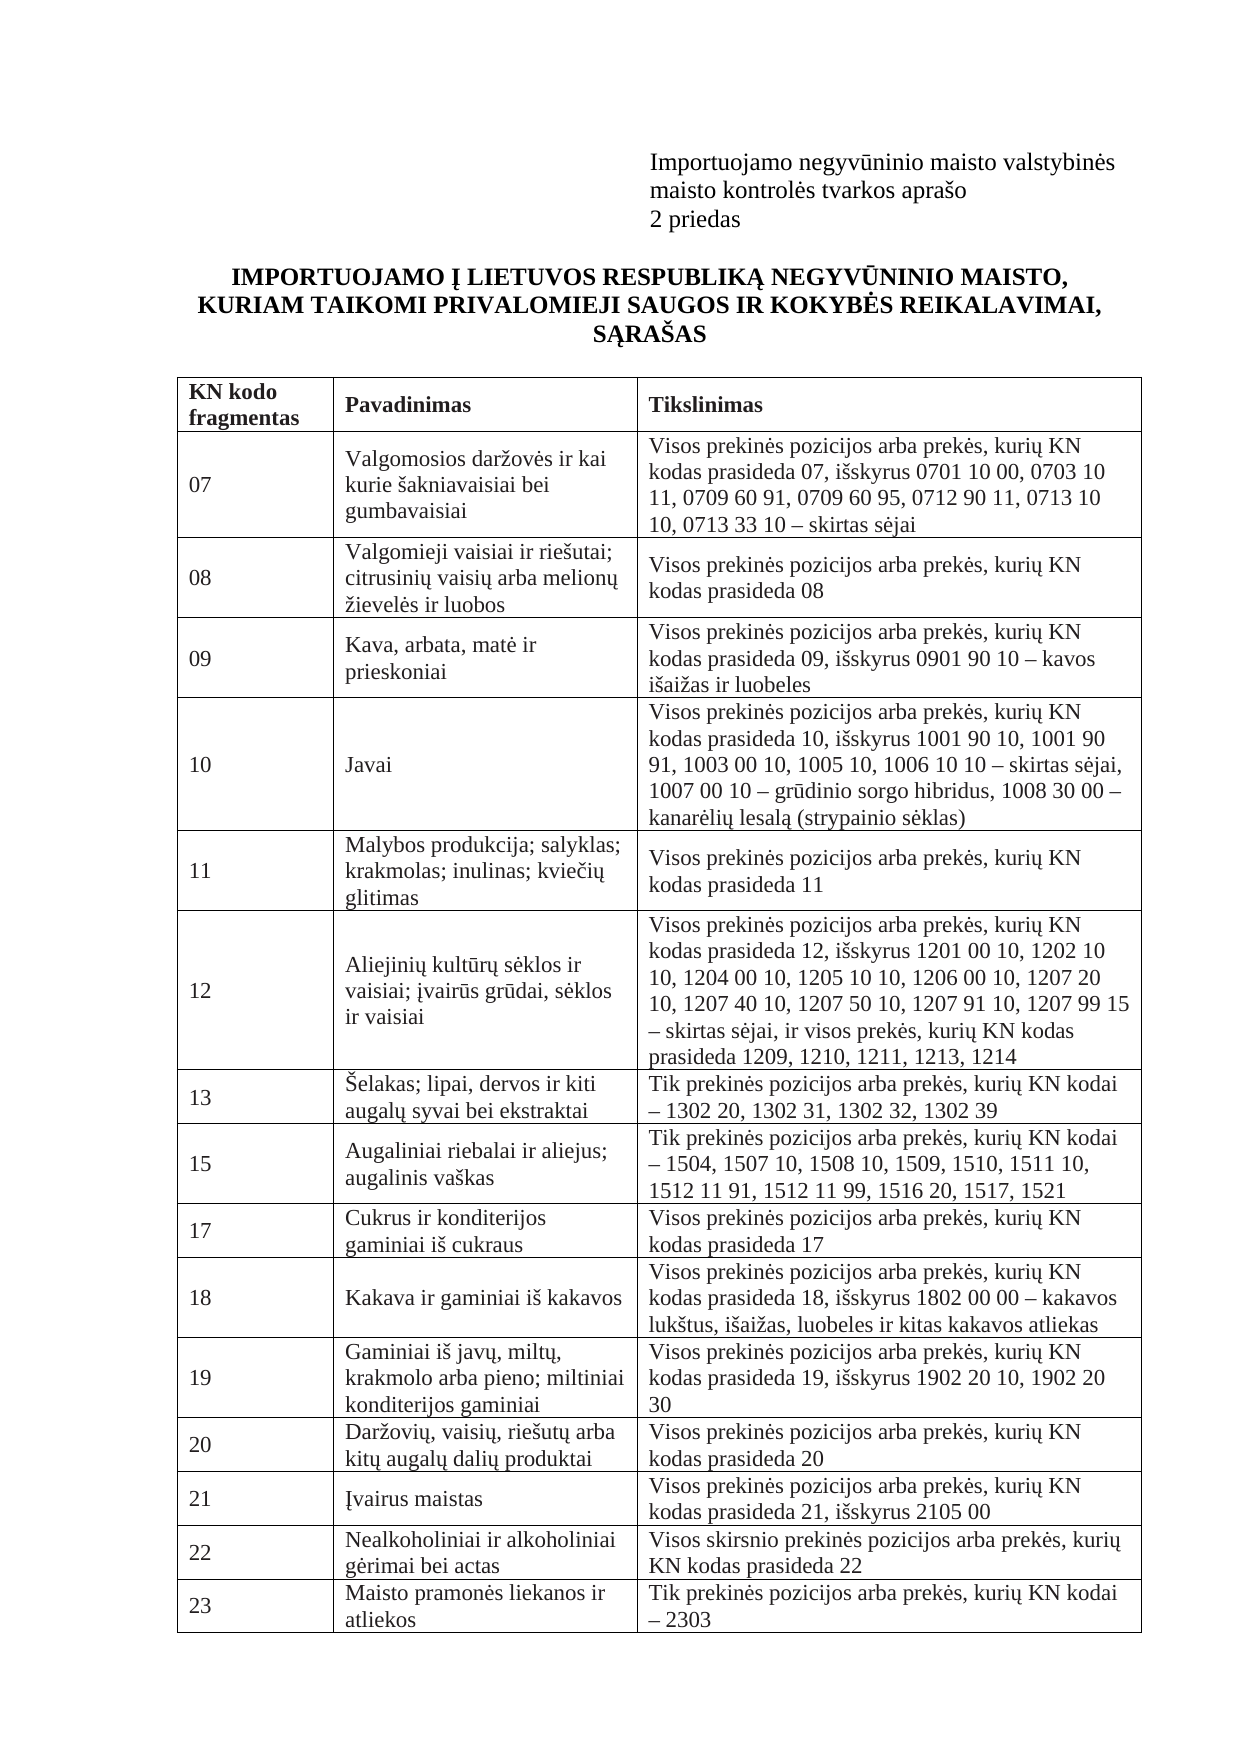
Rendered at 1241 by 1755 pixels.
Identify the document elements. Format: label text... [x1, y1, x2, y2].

table_cell 23 [178, 1580, 333, 1632]
table_cell Visos prekinės pozicijos arba prekės, kurių KN kodas prasideda 10, išskyrus 1001 90 10, 1001 90 91, 1003 00 10, 1005 10, 1006 10 10 – skirtas sėjai, 1007 00 10 – grūdinio sorgo hibridus, 1008 30 00 – kanarėlių lesalą (strypainio sėklas) [638, 698, 1141, 830]
table_cell Maisto pramonės liekanos ir atliekos [334, 1580, 637, 1632]
table_cell Javai [334, 698, 637, 830]
table_cell Tik prekinės pozicijos arba prekės, kurių KN kodai – 2303 [638, 1580, 1141, 1632]
table_cell 20 [178, 1418, 333, 1471]
table_cell 15 [178, 1124, 333, 1203]
table_cell Visos prekinės pozicijos arba prekės, kurių KN kodas prasideda 07, išskyrus 0701 10 00, 0703 10 11, 0709 60 91, 0709 60 95, 0712 90 11, 0713 10 10, 0713 33 10 – skirtas sėjai [638, 432, 1141, 537]
table_cell Nealkoholiniai ir alkoholiniai gėrimai bei actas [334, 1526, 637, 1578]
table_cell Cukrus ir konditerijos gaminiai iš cukraus [334, 1204, 637, 1257]
table_cell Kakava ir gaminiai iš kakavos [334, 1258, 637, 1337]
table_cell 17 [178, 1204, 333, 1257]
table_cell Aliejinių kultūrų sėklos ir vaisiai; įvairūs grūdai, sėklos ir vaisiai [334, 911, 637, 1069]
table_cell 13 [178, 1070, 333, 1123]
table_cell Tik prekinės pozicijos arba prekės, kurių KN kodai – 1504, 1507 10, 1508 10, 1509, 1510, 1511 10, 1512 11 91, 1512 11 99, 1516 20, 1517, 1521 [638, 1124, 1141, 1203]
table_cell 21 [178, 1472, 333, 1525]
table_header Tikslinimas [638, 378, 1141, 431]
table_cell Visos prekinės pozicijos arba prekės, kurių KN kodas prasideda 18, išskyrus 1802 00 00 – kakavos lukštus, išaižas, luobeles ir kitas kakavos atliekas [638, 1258, 1141, 1337]
table_cell Augaliniai riebalai ir aliejus; augalinis vaškas [334, 1124, 637, 1203]
table_cell Daržovių, vaisių, riešutų arba kitų augalų dalių produktai [334, 1418, 637, 1471]
table_cell 19 [178, 1338, 333, 1417]
table_cell Visos prekinės pozicijos arba prekės, kurių KN kodas prasideda 20 [638, 1418, 1141, 1471]
table_header Pavadinimas [334, 378, 637, 431]
table_cell Tik prekinės pozicijos arba prekės, kurių KN kodai – 1302 20, 1302 31, 1302 32, 1302 39 [638, 1070, 1141, 1123]
text Importuojamo negyvūninio maisto valstybinės maisto kontrolės tvarkos aprašo [649, 147, 1122, 204]
text 2 priedas [649, 204, 1122, 233]
table_cell Šelakas; lipai, dervos ir kiti augalų syvai bei ekstraktai [334, 1070, 637, 1123]
table_cell Malybos produkcija; salyklas; krakmolas; inulinas; kviečių glitimas [334, 831, 637, 910]
table_cell Kava, arbata, matė ir prieskoniai [334, 618, 637, 697]
table_cell 09 [178, 618, 333, 697]
table_cell 11 [178, 831, 333, 910]
table_cell Visos prekinės pozicijos arba prekės, kurių KN kodas prasideda 08 [638, 538, 1141, 617]
table_cell Visos prekinės pozicijos arba prekės, kurių KN kodas prasideda 12, išskyrus 1201 00 10, 1202 10 10, 1204 00 10, 1205 10 10, 1206 00 10, 1207 20 10, 1207 40 10, 1207 50 10, 1207 91 10, 1207 99 15 – skirtas sėjai, ir visos prekės, kurių KN kodas prasideda 1209, 1210, 1211, 1213, 1214 [638, 911, 1141, 1069]
table_cell Visos prekinės pozicijos arba prekės, kurių KN kodas prasideda 11 [638, 831, 1141, 910]
table_cell 07 [178, 432, 333, 537]
table_cell Visos skirsnio prekinės pozicijos arba prekės, kurių KN kodas prasideda 22 [638, 1526, 1141, 1578]
table_cell Visos prekinės pozicijos arba prekės, kurių KN kodas prasideda 17 [638, 1204, 1141, 1257]
table_cell Gaminiai iš javų, miltų, krakmolo arba pieno; miltiniai konditerijos gaminiai [334, 1338, 637, 1417]
table_cell 18 [178, 1258, 333, 1337]
table_header KN kodo fragmentas [178, 378, 333, 431]
table_cell Visos prekinės pozicijos arba prekės, kurių KN kodas prasideda 09, išskyrus 0901 90 10 – kavos išaižas ir luobeles [638, 618, 1141, 697]
table_cell Įvairus maistas [334, 1472, 637, 1525]
text IMPORTUOJAMO Į LIETUVOS RESPUBLIKĄ NEGYVŪNINIO MAISTO, KURIAM TAIKOMI PRIVALOMIEJI SAUGOS IR KOKYBĖS REIKALAVIMAI, SĄRAŠAS [177, 262, 1122, 348]
table_cell 12 [178, 911, 333, 1069]
table_cell 10 [178, 698, 333, 830]
table_cell Visos prekinės pozicijos arba prekės, kurių KN kodas prasideda 19, išskyrus 1902 20 10, 1902 20 30 [638, 1338, 1141, 1417]
table_cell 22 [178, 1526, 333, 1578]
table_cell Valgomieji vaisiai ir riešutai; citrusinių vaisių arba melionų žievelės ir luobos [334, 538, 637, 617]
table_cell Valgomosios daržovės ir kai kurie šakniavaisiai bei gumbavaisiai [334, 432, 637, 537]
table_cell Visos prekinės pozicijos arba prekės, kurių KN kodas prasideda 21, išskyrus 2105 00 [638, 1472, 1141, 1525]
table_cell 08 [178, 538, 333, 617]
